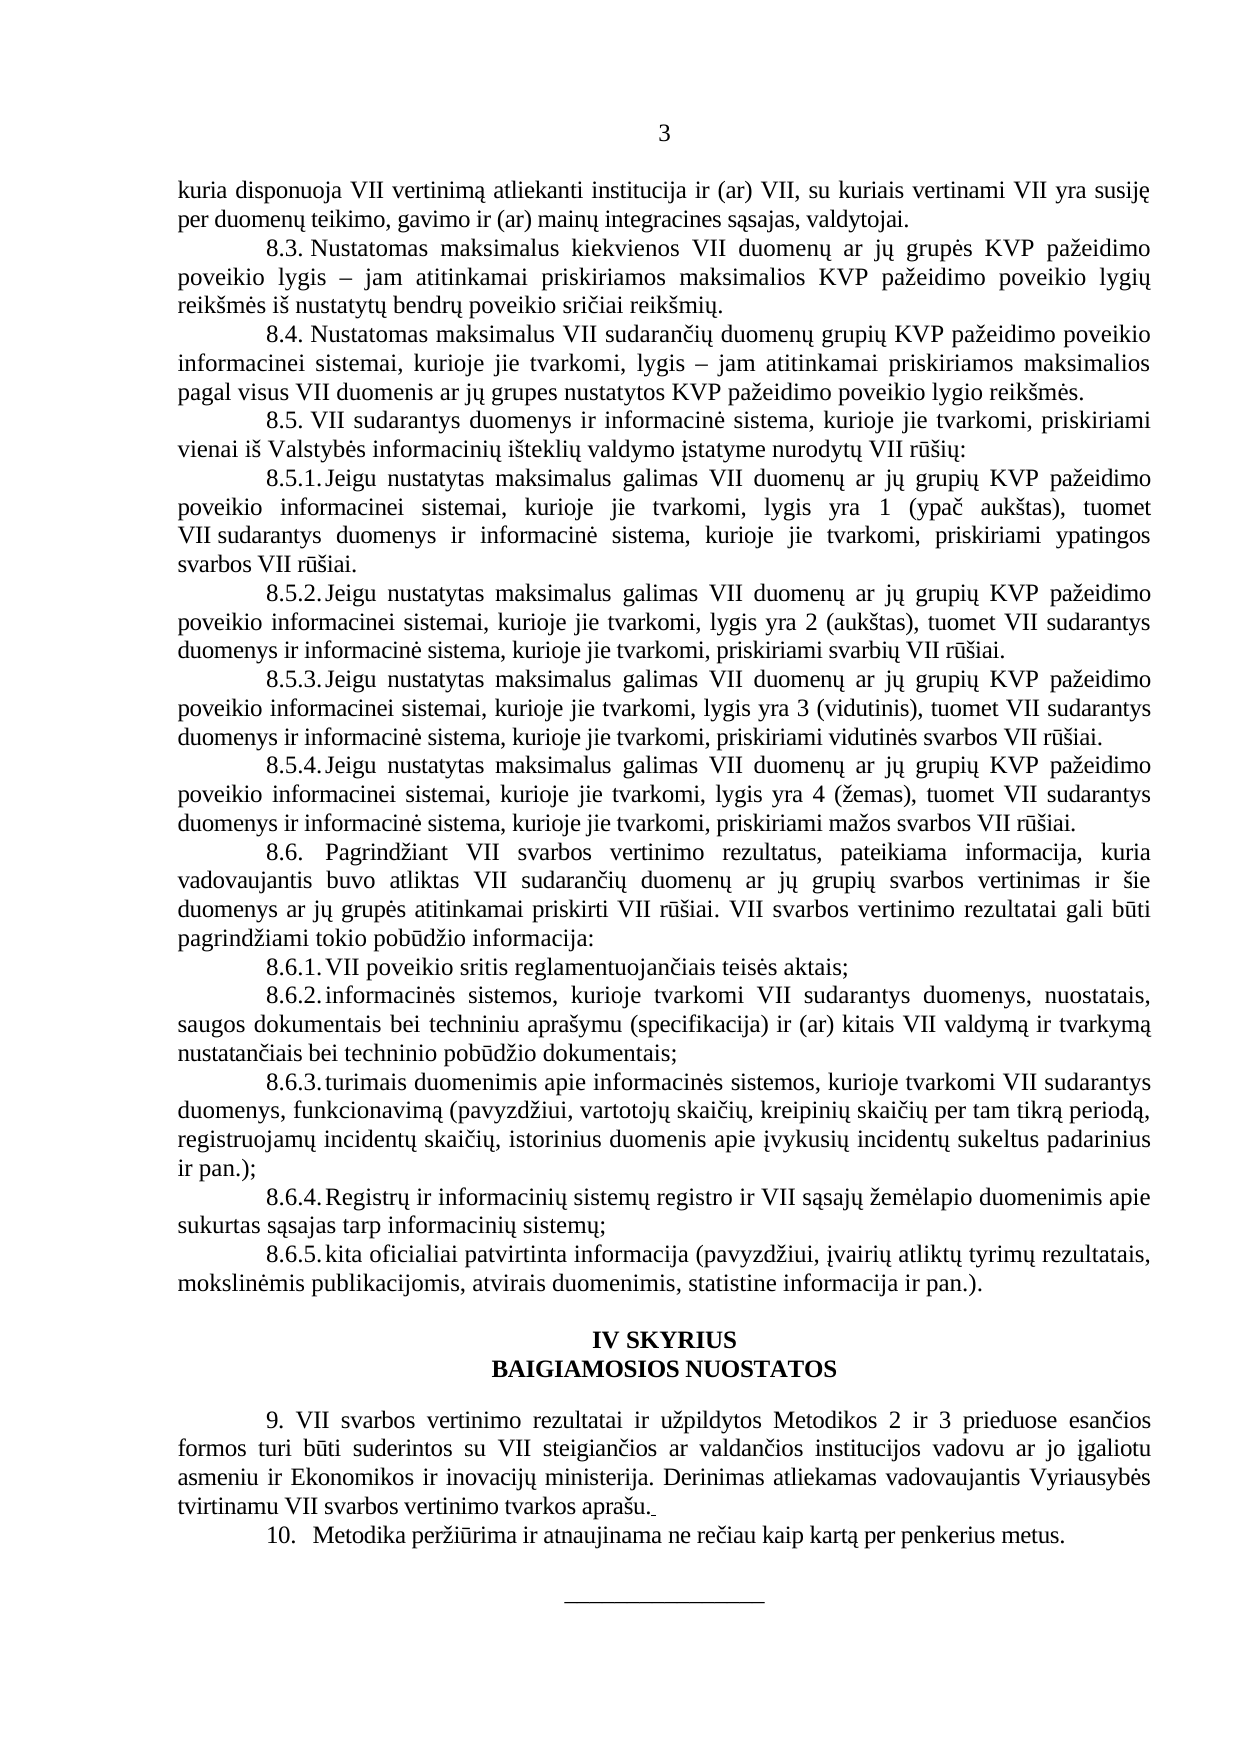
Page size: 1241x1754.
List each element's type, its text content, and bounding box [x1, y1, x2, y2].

text 8.5.2. Jeigu nustatytas maksimalus galimas VII duomenų ar jų grupių KVP pažeidimo poveikio informacinei sistemai, kurioje jie tvarkomi, lygis yra 2 (aukštas), tuomet VII sudarantys duomenys ir informacinė sistema, kurioje jie tvarkomi, priskiriami svarbių VII rūšiai. [177, 578, 1152, 664]
text ________________ [177, 1577, 1152, 1606]
text 8.6.3. turimais duomenimis apie informacinės sistemos, kurioje tvarkomi VII sudarantys duomenys, funkcionavimą (pavyzdžiui, vartotojų skaičių, kreipinių skaičių per tam tikrą periodą, registruojamų incidentų skaičių, istorinius duomenis apie įvykusių incidentų sukeltus padarinius ir pan.); [177, 1067, 1152, 1182]
text 8.5.1. Jeigu nustatytas maksimalus galimas VII duomenų ar jų grupių KVP pažeidimo poveikio informacinei sistemai, kurioje jie tvarkomi, lygis yra 1 (ypač aukštas), tuomet VII sudarantys duomenys ir informacinė sistema, kurioje jie tvarkomi, priskiriami ypatingos svarbos VII rūšiai. [177, 463, 1152, 578]
text BAIGIAMOSIOS NUOSTATOS [177, 1354, 1152, 1383]
text 8.6.4. Registrų ir informacinių sistemų registro ir VII sąsajų žemėlapio duomenimis apie sukurtas sąsajas tarp informacinių sistemų; [177, 1182, 1152, 1239]
text 8.6.1. VII poveikio sritis reglamentuojančiais teisės aktais; [177, 952, 1152, 981]
text 8.3. Nustatomas maksimalus kiekvienos VII duomenų ar jų grupės KVP pažeidimo poveikio lygis – jam atitinkamai priskiriamos maksimalios KVP pažeidimo poveikio lygių reikšmės iš nustatytų bendrų poveikio sričiai reikšmių. [177, 233, 1152, 319]
text kuria disponuoja VII vertinimą atliekanti institucija ir (ar) VII, su kuriais vertinami VII yra susiję per duomenų teikimo, gavimo ir (ar) mainų integracines sąsajas, valdytojai. [177, 176, 1152, 233]
text 9. VII svarbos vertinimo rezultatai ir užpildytos Metodikos 2 ir 3 prieduose esančios formos turi būti suderintos su VII steigiančios ar valdančios institucijos vadovu ar jo įgaliotu asmeniu ir Ekonomikos ir inovacijų ministerija. Derinimas atliekamas vadovaujantis Vyriausybės tvirtinamu VII svarbos vertinimo tvarkos aprašu. [177, 1405, 1152, 1520]
text 8.5.4. Jeigu nustatytas maksimalus galimas VII duomenų ar jų grupių KVP pažeidimo poveikio informacinei sistemai, kurioje jie tvarkomi, lygis yra 4 (žemas), tuomet VII sudarantys duomenys ir informacinė sistema, kurioje jie tvarkomi, priskiriami mažos svarbos VII rūšiai. [177, 751, 1152, 837]
text 8.5.3. Jeigu nustatytas maksimalus galimas VII duomenų ar jų grupių KVP pažeidimo poveikio informacinei sistemai, kurioje jie tvarkomi, lygis yra 3 (vidutinis), tuomet VII sudarantys duomenys ir informacinė sistema, kurioje jie tvarkomi, priskiriami vidutinės svarbos VII rūšiai. [177, 664, 1152, 751]
text 8.6.5. kita oficialiai patvirtinta informacija (pavyzdžiui, įvairių atliktų tyrimų rezultatais, mokslinėmis publikacijomis, atvirais duomenimis, statistine informacija ir pan.). [177, 1239, 1152, 1297]
subtitle IV SKYRIUS [177, 1326, 1152, 1354]
text 8.5. VII sudarantys duomenys ir informacinė sistema, kurioje jie tvarkomi, priskiriami vienai iš Valstybės informacinių išteklių valdymo įstatyme nurodytų VII rūšių: [177, 406, 1152, 463]
text 8.6. Pagrindžiant VII svarbos vertinimo rezultatus, pateikiama informacija, kuria vadovaujantis buvo atliktas VII sudarančių duomenų ar jų grupių svarbos vertinimas ir šie duomenys ar jų grupės atitinkamai priskirti VII rūšiai. VII svarbos vertinimo rezultatai gali būti pagrindžiami tokio pobūdžio informacija: [177, 837, 1152, 952]
text 8.6.2. informacinės sistemos, kurioje tvarkomi VII sudarantys duomenys, nuostatais, saugos dokumentais bei techniniu aprašymu (specifikacija) ir (ar) kitais VII valdymą ir tvarkymą nustatančiais bei techninio pobūdžio dokumentais; [177, 981, 1152, 1067]
text 8.4. Nustatomas maksimalus VII sudarančių duomenų grupių KVP pažeidimo poveikio informacinei sistemai, kurioje jie tvarkomi, lygis – jam atitinkamai priskiriamos maksimalios pagal visus VII duomenis ar jų grupes nustatytos KVP pažeidimo poveikio lygio reikšmės. [177, 319, 1152, 406]
text 10. Metodika peržiūrima ir atnaujinama ne rečiau kaip kartą per penkerius metus. [177, 1520, 1152, 1548]
